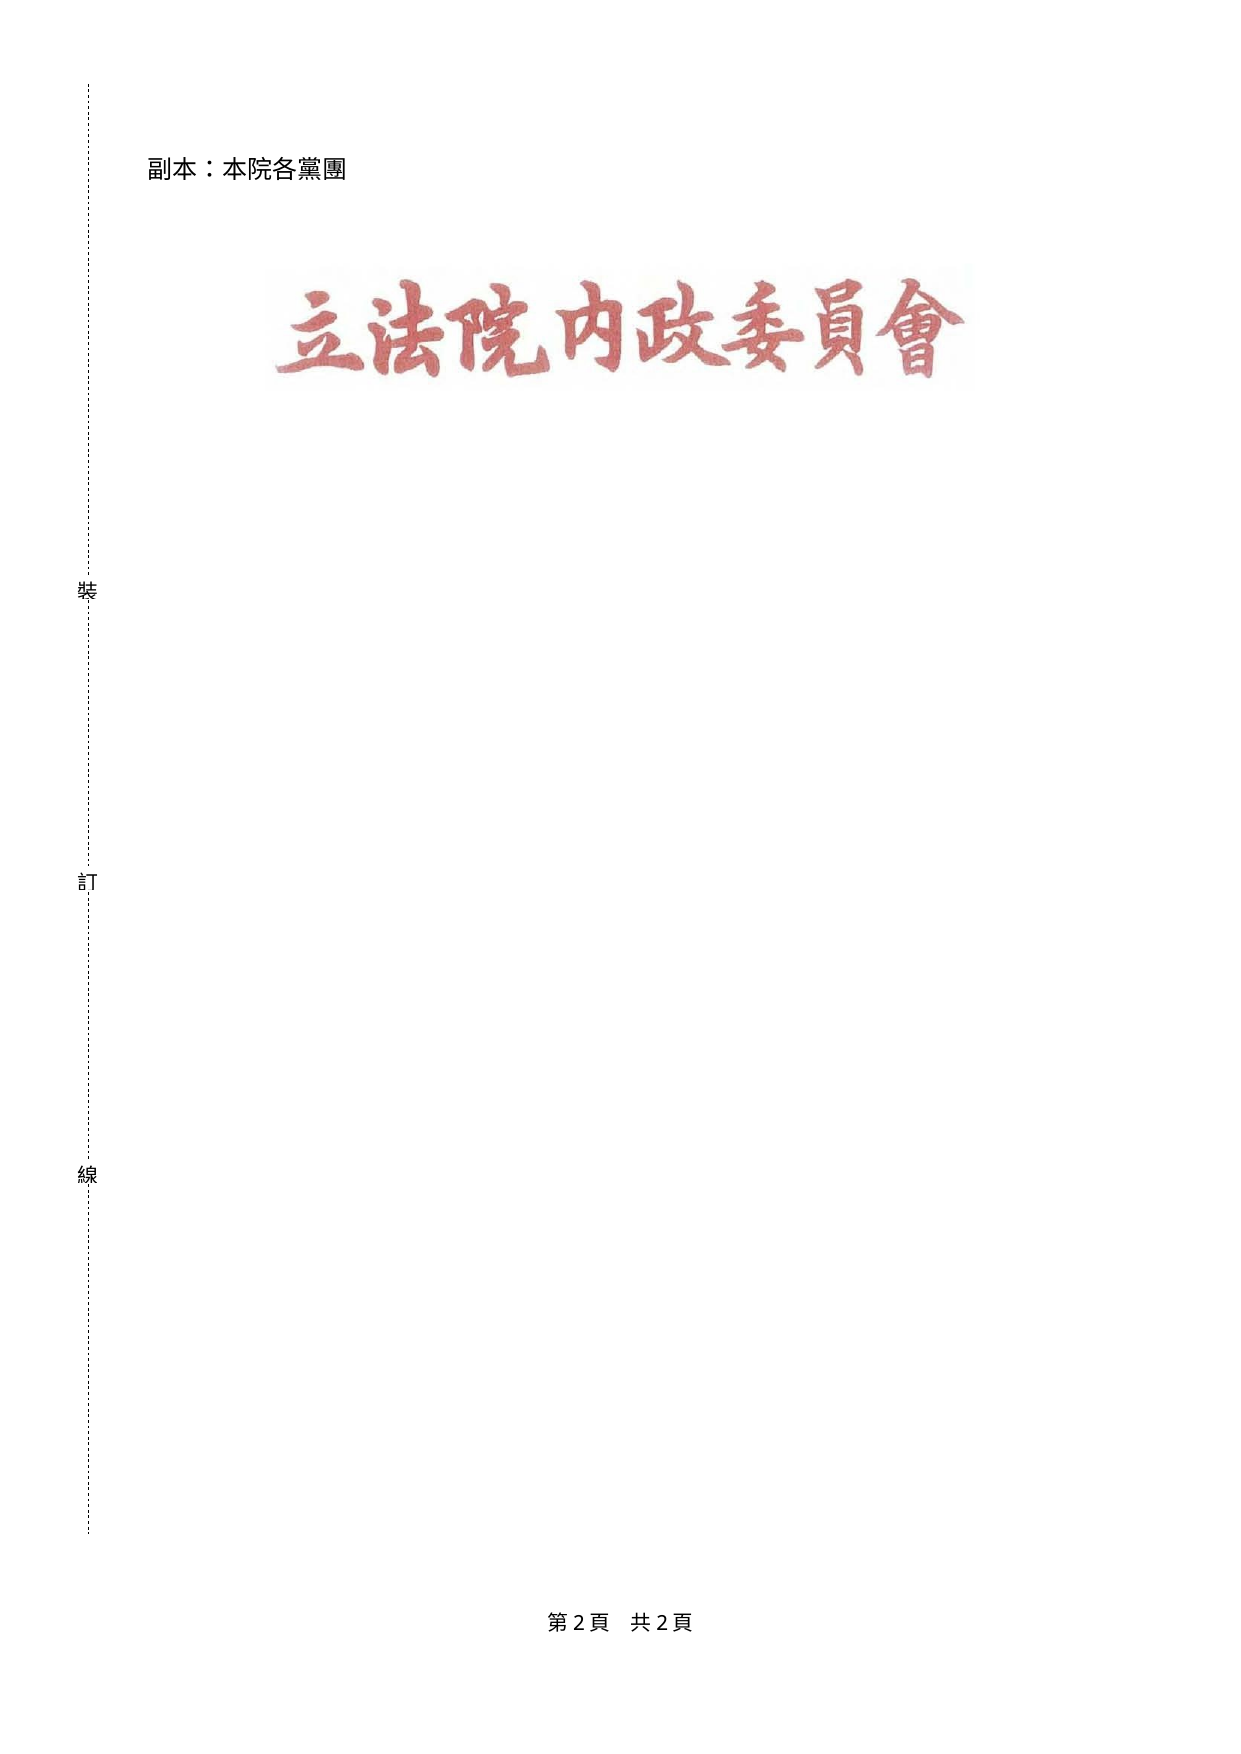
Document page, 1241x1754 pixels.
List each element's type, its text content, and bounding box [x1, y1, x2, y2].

text 副本：本院各黨團 [148, 158, 1092, 183]
